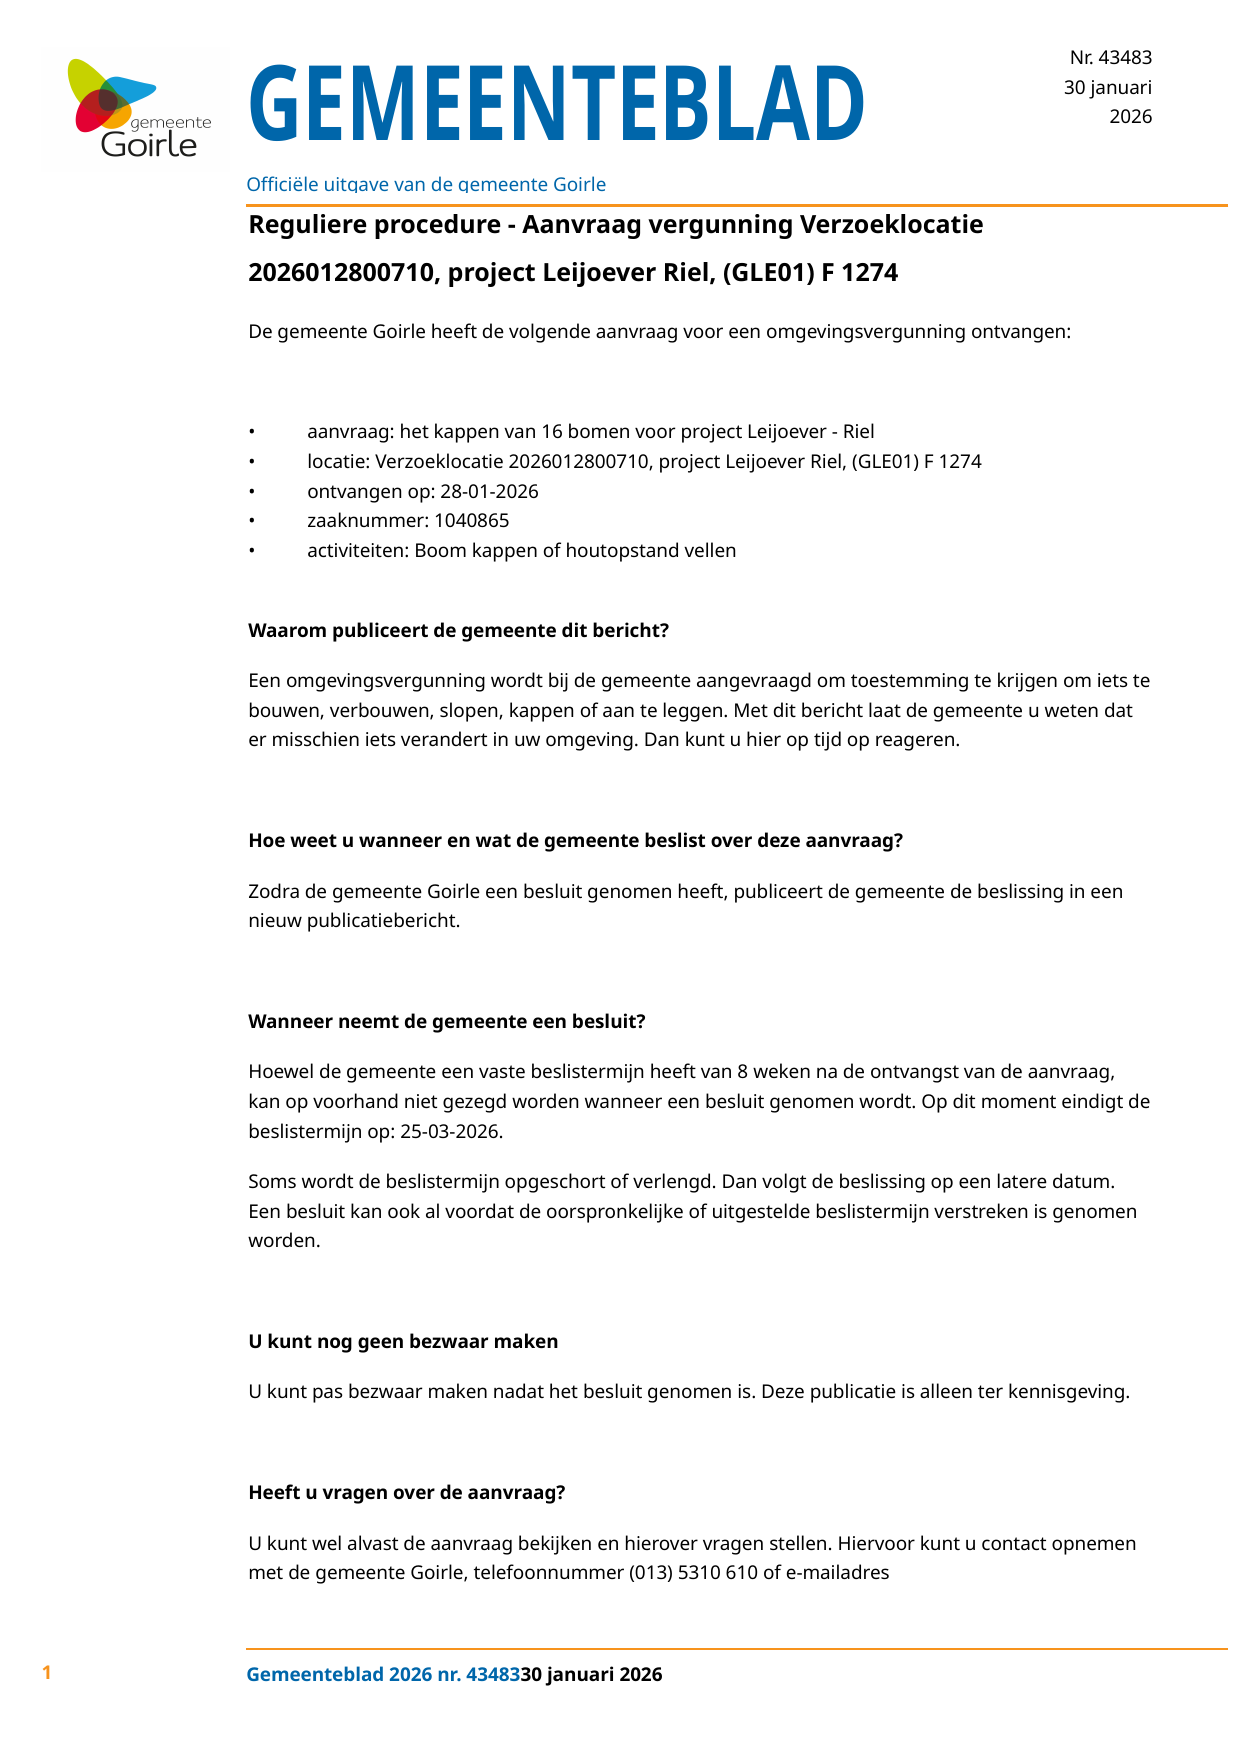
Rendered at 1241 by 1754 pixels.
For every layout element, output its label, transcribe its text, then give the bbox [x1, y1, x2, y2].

text U kunt pas bezwaar maken nadat het besluit genomen is. Deze publicatie is alleen ter kennisgeving. [248, 1379, 1152, 1404]
list activiteiten: Boom kappen of houtopstand vellen [248, 537, 1152, 563]
text Hoewel de gemeente een vaste beslistermijn heeft van 8 weken na de ontvangst van de aanvraag, kan op voorhand niet gezegd worden wanneer een besluit genomen wordt. Op dit moment eindigt de beslistermijn op: 25-03-2026. [248, 1059, 1152, 1144]
list ontvangen op: 28-01-2026 [248, 478, 1152, 504]
text De gemeente Goirle heeft de volgende aanvraag voor een omgevingsvergunning ontvangen: [248, 318, 1152, 344]
text Wanneer neemt de gemeente een besluit? [248, 1008, 1152, 1034]
text Zodra de gemeente Goirle een besluit genomen heeft, publiceert de gemeente de beslissing in een nieuw publicatiebericht. [248, 878, 1152, 933]
picture [41, 47, 231, 172]
text Heeft u vragen over de aanvraag? [248, 1479, 1152, 1505]
text Hoe weet u wanneer en wat de gemeente beslist over deze aanvraag? [248, 827, 1152, 853]
text Reguliere procedure - Aanvraag vergunning Verzoeklocatie 2026012800710, project Leijoever Riel, (GLE01) F 1274 [248, 207, 1152, 288]
text Soms wordt de beslistermijn opgeschort of verlengd. Dan volgt de beslissing op een latere datum. Een besluit kan ook al voordat de oorspronkelijke of uitgestelde beslistermijn verstreken is genomen worden. [248, 1168, 1152, 1253]
text Een omgevingsvergunning wordt bij de gemeente aangevraagd om toestemming te krijgen om iets te bouwen, verbouwen, slopen, kappen of aan te leggen. Met dit bericht laat de gemeente u weten dat er misschien iets verandert in uw omgeving. Dan kunt u hier op tijd op reageren. [248, 667, 1152, 752]
text U kunt nog geen bezwaar maken [248, 1328, 1152, 1354]
list zaaknummer: 1040865 [248, 507, 1152, 533]
text U kunt wel alvast de aanvraag bekijken en hierover vragen stellen. Hiervoor kunt u contact opnemen met de gemeente Goirle, telefoonnummer (013) 5310 610 of e-mailadres [248, 1530, 1152, 1585]
list aanvraag: het kappen van 16 bomen voor project Leijoever - Riel [248, 419, 1152, 444]
list locatie: Verzoeklocatie 2026012800710, project Leijoever Riel, (GLE01) F 1274 [248, 448, 1152, 474]
text Waarom publiceert de gemeente dit bericht? [248, 617, 1152, 643]
